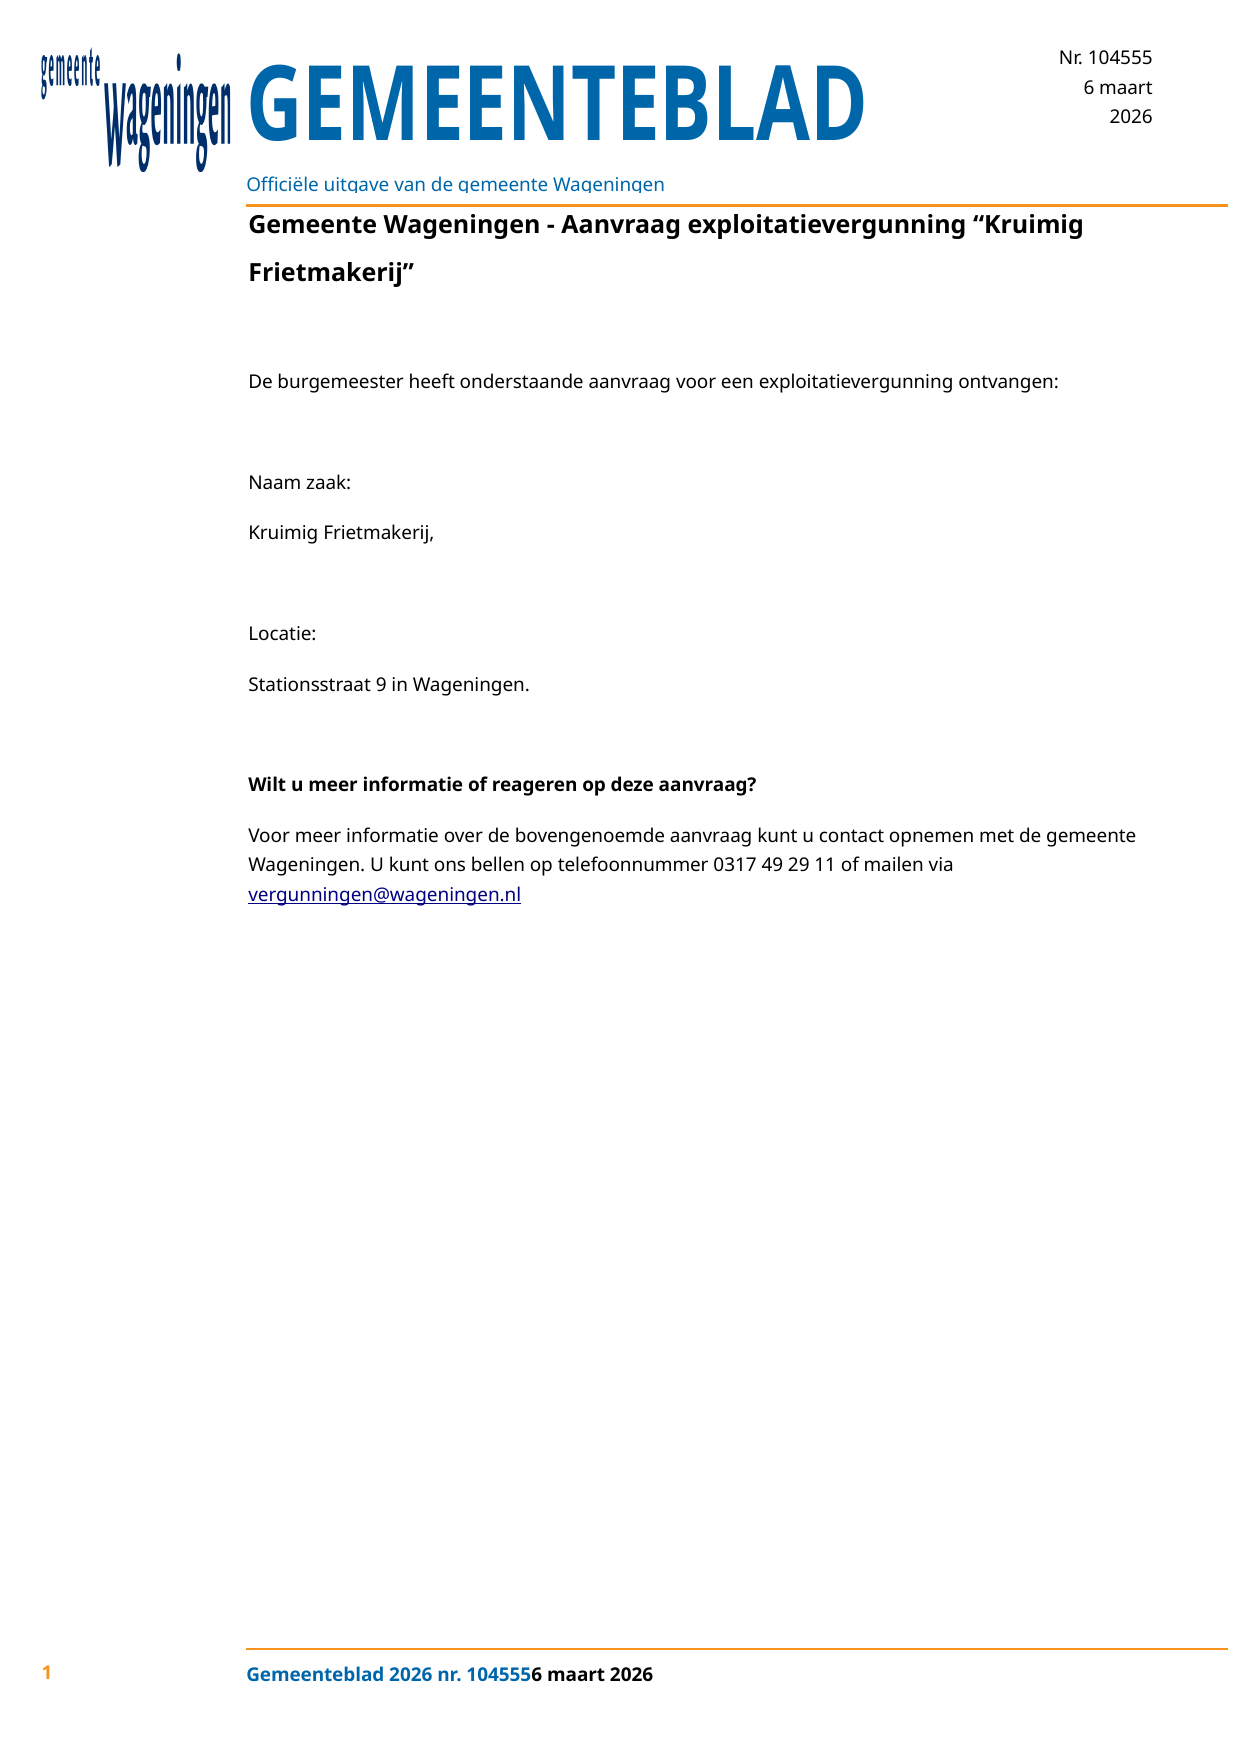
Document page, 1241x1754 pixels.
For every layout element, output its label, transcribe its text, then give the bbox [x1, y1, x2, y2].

text Kruimig Frietmakerij, [248, 519, 1152, 545]
text De burgemeester heeft onderstaande aanvraag voor een exploitatievergunning ontvangen: [248, 368, 1152, 394]
text Naam zaak: [248, 469, 1152, 495]
text Voor meer informatie over de bovengenoemde aanvraag kunt u contact opnemen met de gemeente Wageningen. U kunt ons bellen op telefoonnummer 0317 49 29 11 of mailen via vergunningen@wageningen.nl [248, 822, 1152, 907]
text Wilt u meer informatie of reageren op deze aanvraag? [248, 772, 1152, 797]
picture [41, 47, 231, 172]
text Stationsstraat 9 in Wageningen. [248, 671, 1152, 697]
text Locatie: [248, 620, 1152, 646]
text Gemeente Wageningen - Aanvraag exploitatievergunning “Kruimig Frietmakerij” [248, 207, 1152, 288]
